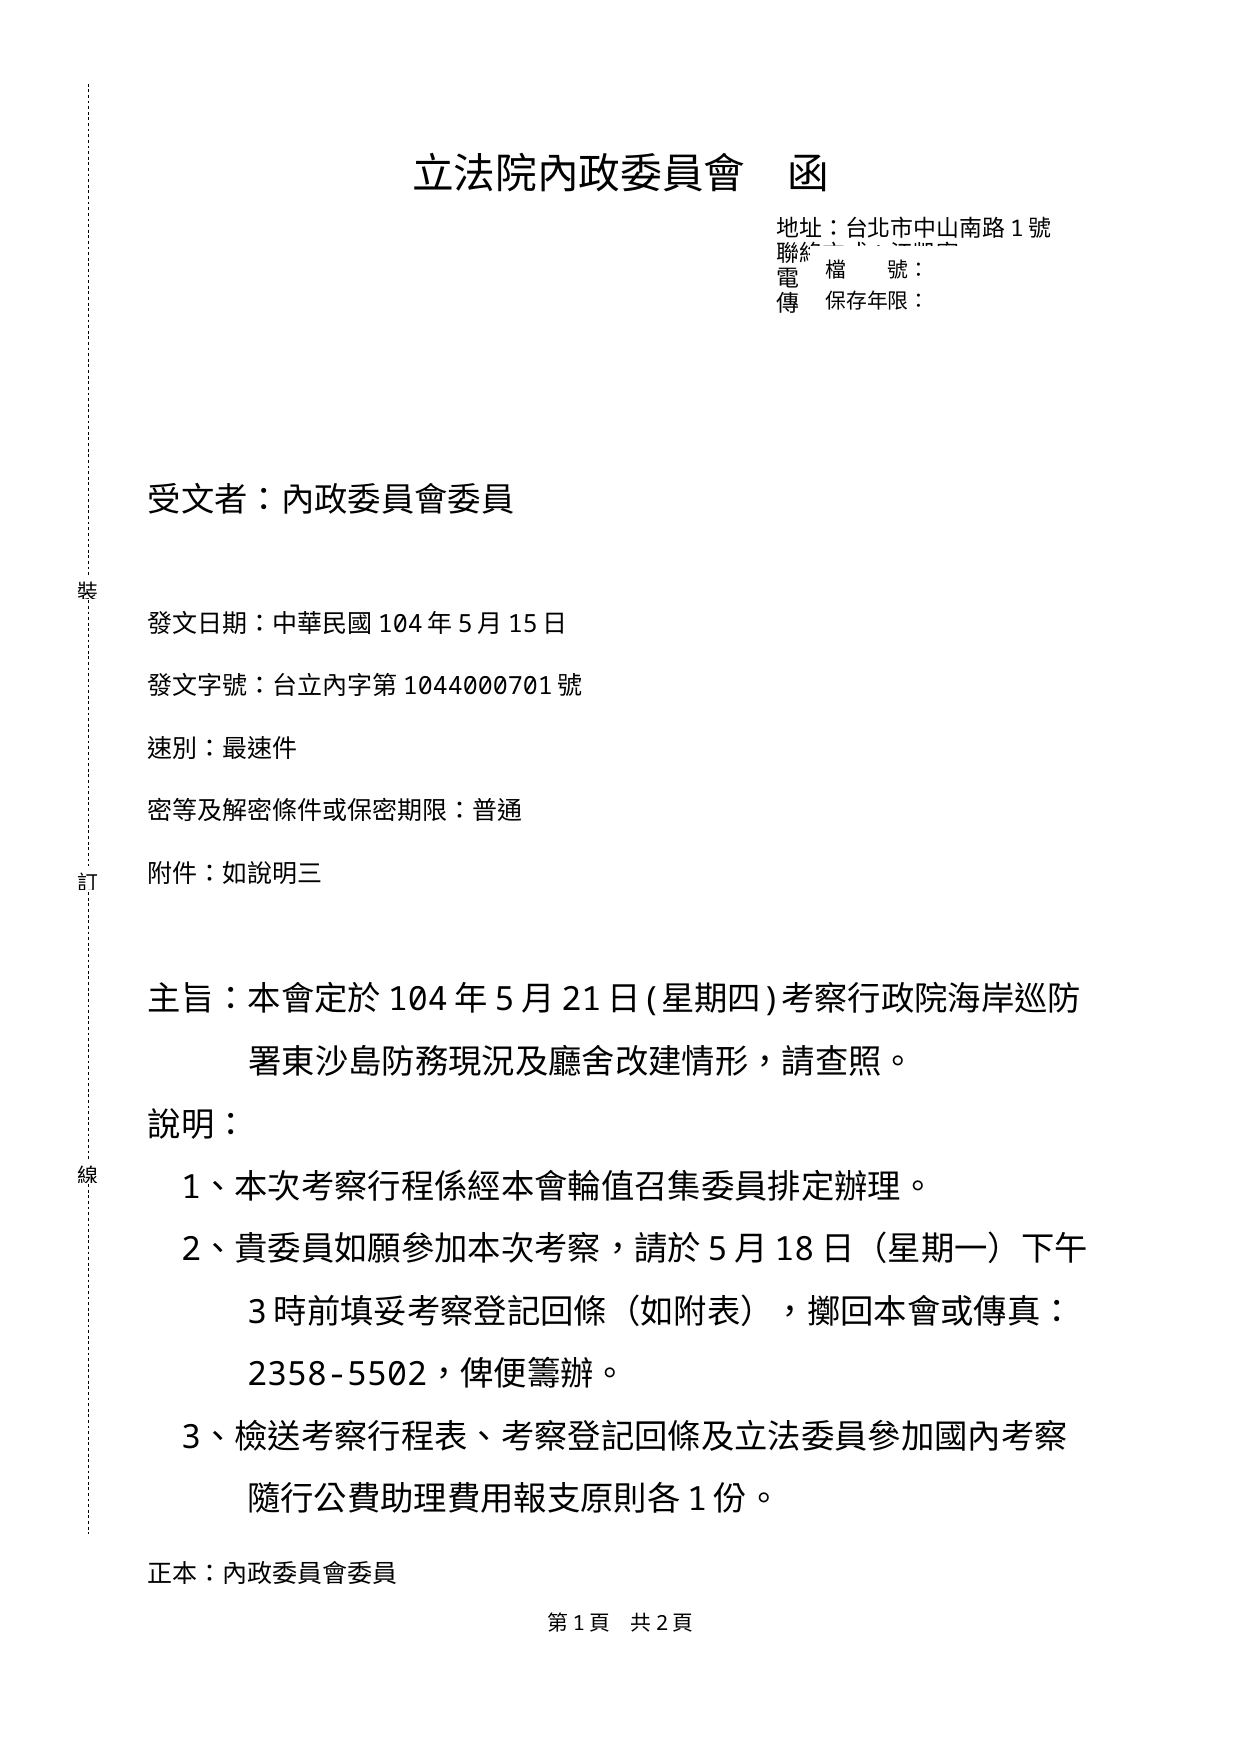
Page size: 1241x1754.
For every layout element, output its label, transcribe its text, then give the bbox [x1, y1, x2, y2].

text 電 話：2358-5509 [776, 266, 810, 291]
text 檔 號： [825, 254, 1070, 284]
text 附件：如說明三 [148, 830, 1092, 892]
text 發文日期：中華民國104年5月15日 [148, 580, 1092, 642]
text 傳 真：2358-5502 [1085, 291, 1183, 316]
text 速別：最速件 [148, 705, 1092, 767]
text 聯絡方式：江凱寧 [776, 241, 1183, 266]
text 密等及解密條件或保密期限：普通 [148, 767, 1092, 830]
text 保存年限： [825, 284, 1070, 314]
text 傳 真：2358-5502 [776, 291, 810, 316]
text 發文字號：台立內字第1044000701號 [148, 642, 1092, 705]
list 檢送考察行程表、考察登記回條及立法委員參加國內考察隨行公費助理費用報支原則各1份。 [181, 1392, 1092, 1517]
text 主旨：本會定於104年5月21日(星期四)考察行政院海岸巡防署東沙島防務現況及廳舍改建情形，請查照。 [148, 955, 1092, 1080]
text 說明： [148, 1080, 1092, 1142]
text 地址：台北市中山南路1號 [776, 216, 1183, 241]
title 立法院內政委員會 函 [136, 158, 1198, 434]
list 本次考察行程係經本會輪值召集委員排定辦理。 [181, 1142, 1092, 1205]
text 受文者：內政委員會委員 [148, 455, 1092, 517]
list 貴委員如願參加本次考察，請於5月18日（星期一）下午3時前填妥考察登記回條（如附表），擲回本會或傳真： 2358-5502，俾便籌辦。 [181, 1205, 1092, 1392]
text 正本：內政委員會委員 [148, 1530, 1092, 1592]
text 電 話：2358-5509 [1085, 266, 1183, 291]
